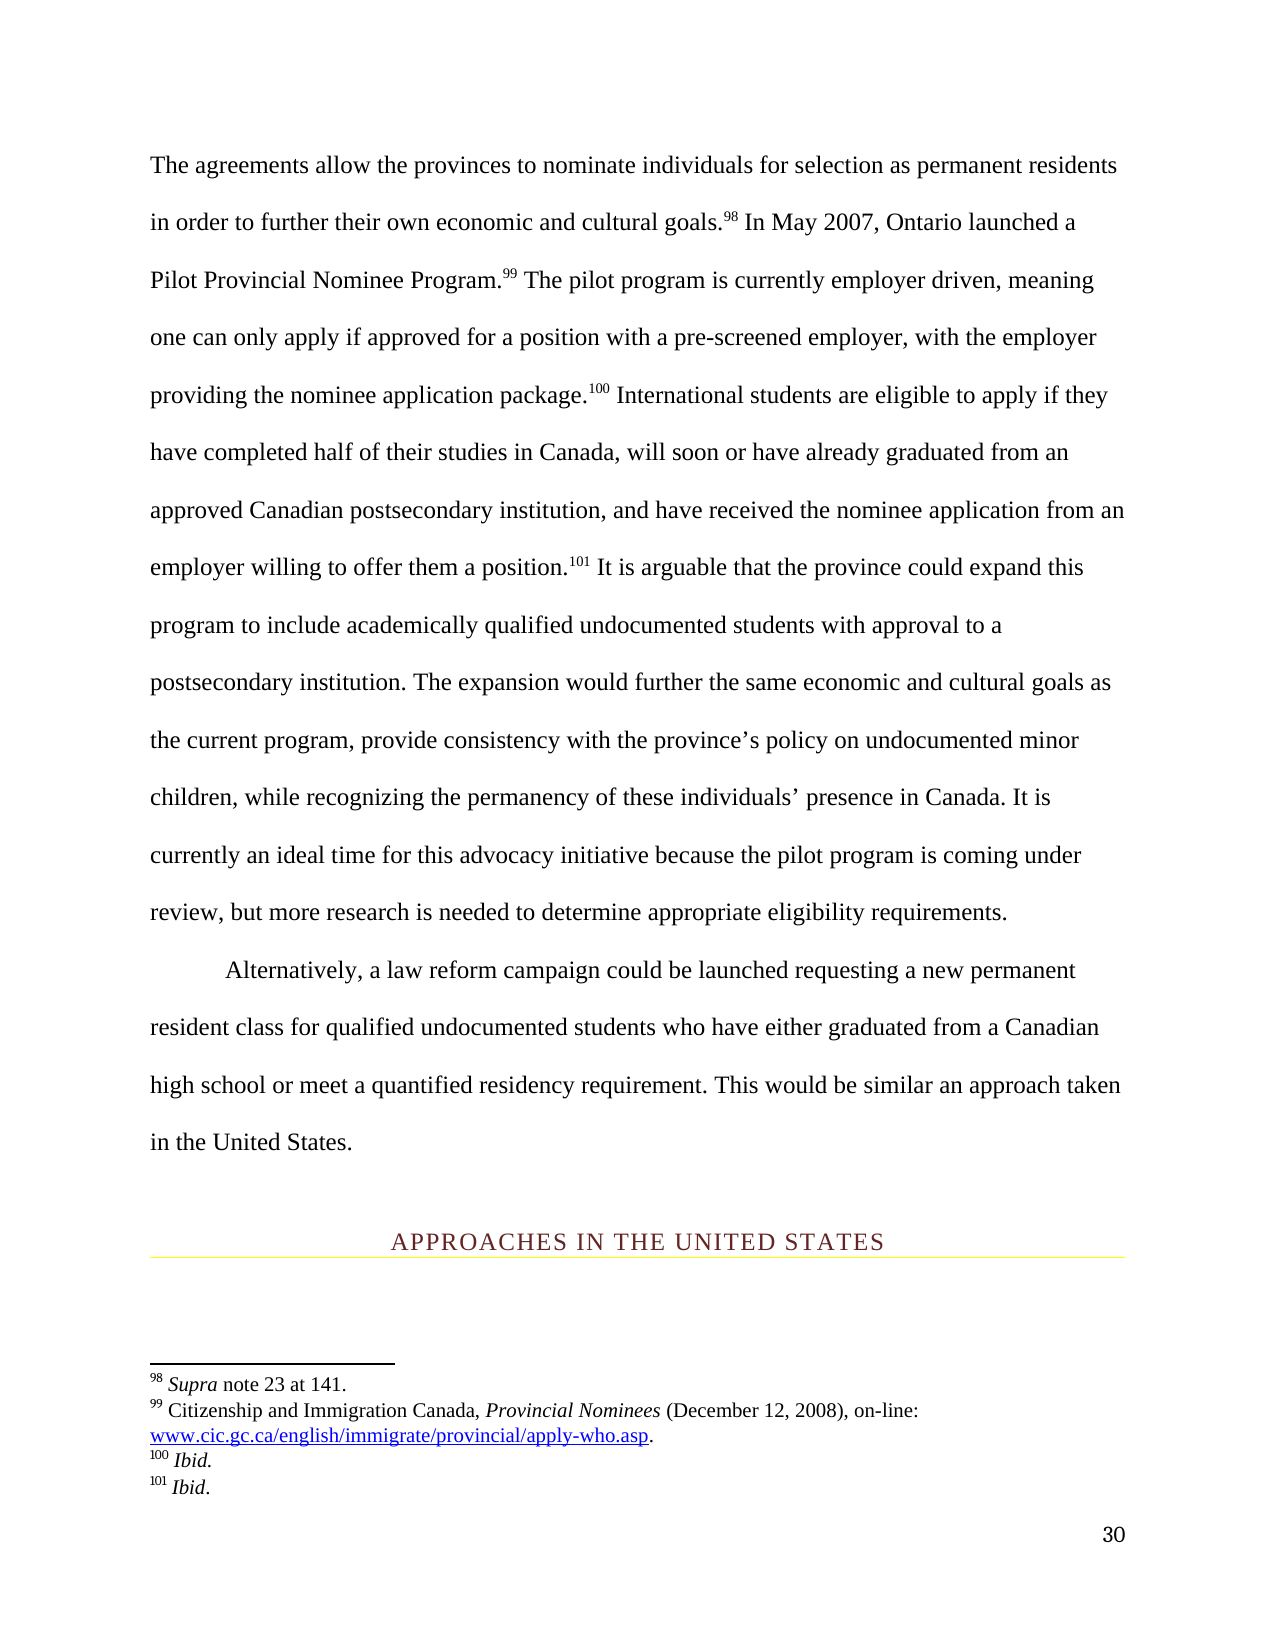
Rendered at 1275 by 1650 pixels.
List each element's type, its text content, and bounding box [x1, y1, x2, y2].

text Ibid. [150, 1474, 1125, 1500]
text One possible alternative is to advocate for the expansion of Ontario’s provincial nominee program. Sections 8 and 9 of the IRPA allow for federal-provincial agreements on immigration. The agreements allow the provinces to nominate individuals for selection as permanent residents in order to further their own economic and cultural goals. In May 2007, Ontario launched a Pilot Provincial Nominee Program. The pilot program is currently employer driven, meaning one can only apply if approved for a position with a pre-screened employer, with the employer providing the nominee application package. International students are eligible to apply if they have completed half of their studies in Canada, will soon or have already graduated from an approved Canadian postsecondary institution, and have received the nominee application from an employer willing to offer them a position. It is arguable that the province could expand this program to include academically qualified undocumented students with approval to a postsecondary institution. The expansion would further the same economic and cultural goals as the current program, provide consistency with the province’s policy on undocumented minor children, while recognizing the permanency of these individuals’ presence in Canada. It is currently an ideal time for this advocacy initiative because the pilot program is coming under review, but more research is needed to determine appropriate eligibility requirements. [150, 150, 1125, 926]
text Citizenship and Immigration Canada, Provincial Nominees (December 12, 2008), on-line: www.cic.gc.ca/english/immigrate/provincial/apply-who.asp. [150, 1397, 1125, 1447]
text Alternatively, a law reform campaign could be launched requesting a new permanent resident class for qualified undocumented students who have either graduated from a Canadian high school or meet a quantified residency requirement. This would be similar an approach taken in the United States. [150, 955, 1125, 1156]
text Ibid. [150, 1447, 1125, 1474]
subtitle Approaches in the United States [150, 1227, 1125, 1257]
text Supra note 23 at 141. [150, 1371, 1125, 1397]
